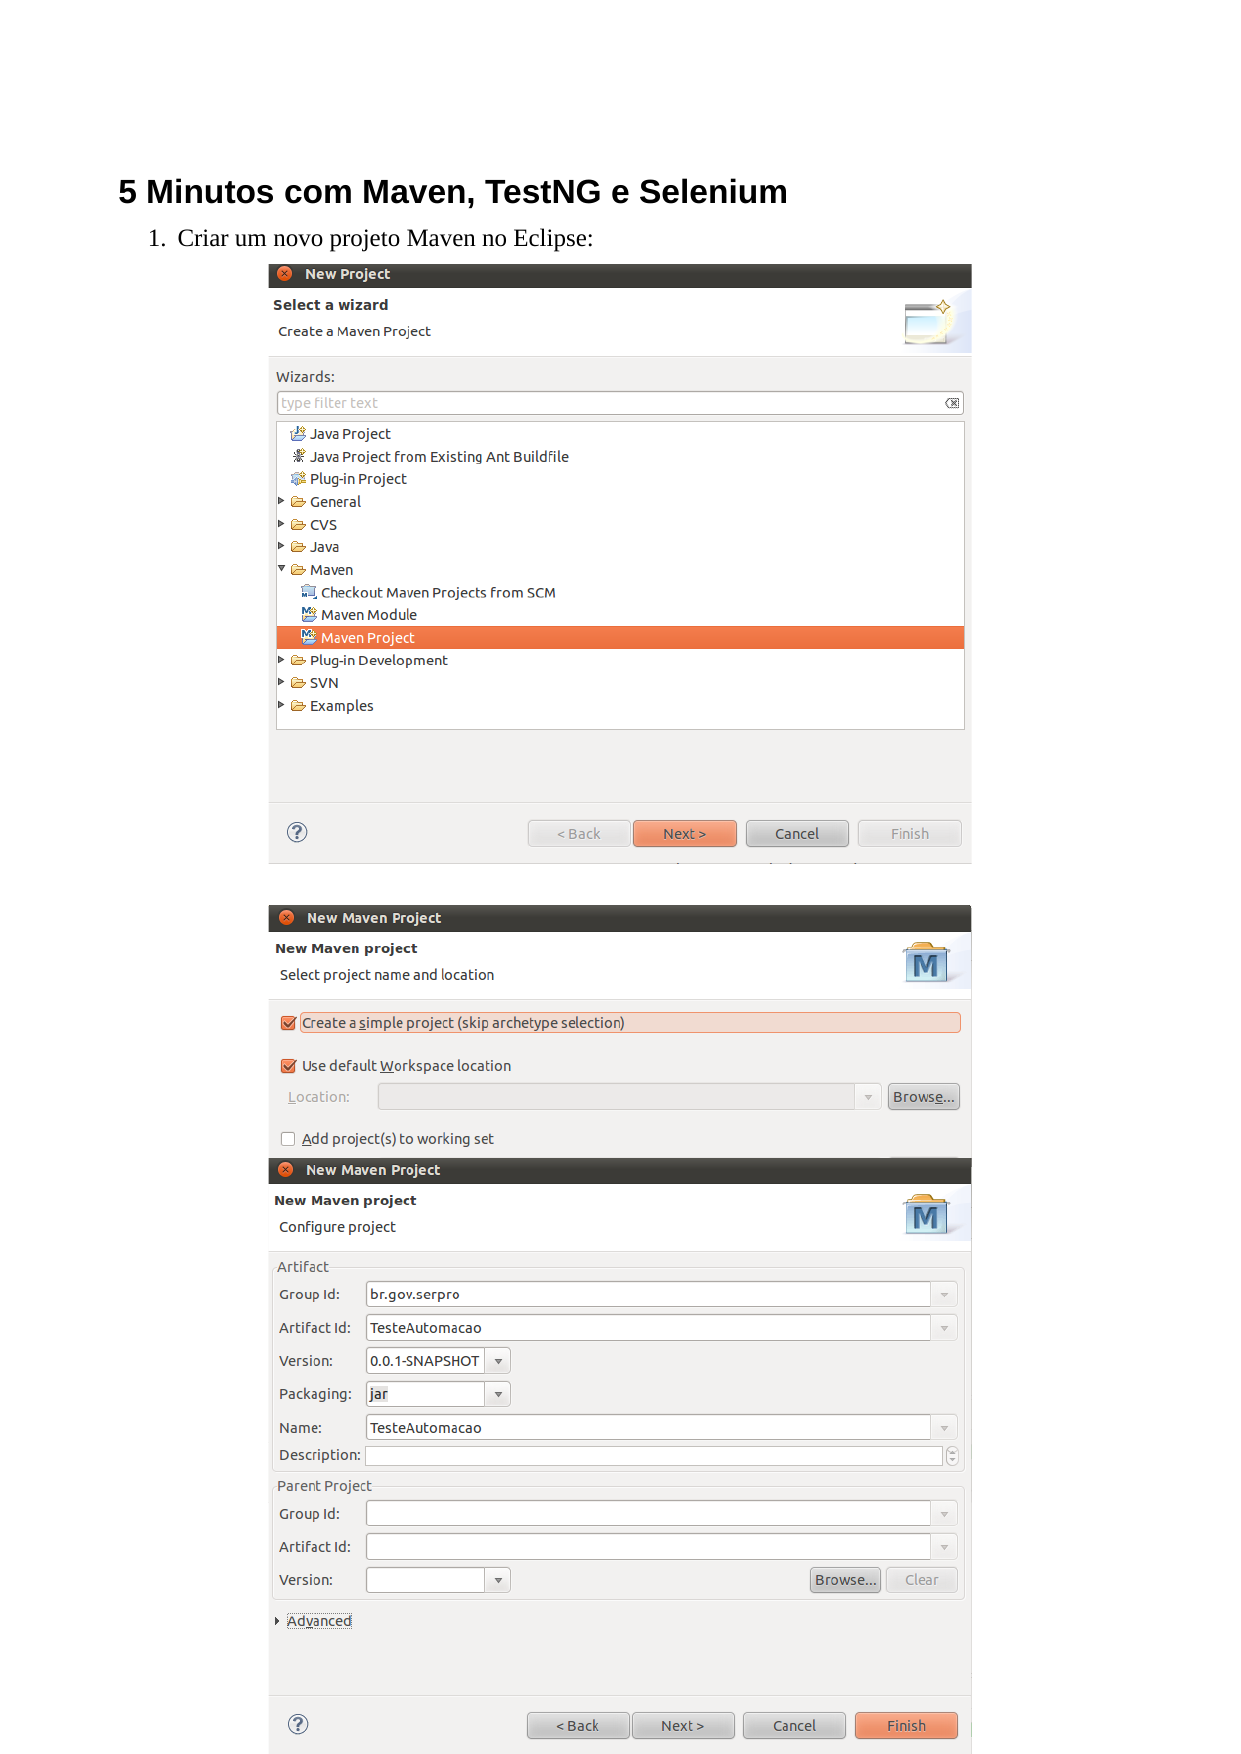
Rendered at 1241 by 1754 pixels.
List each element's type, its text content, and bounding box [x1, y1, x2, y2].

picture [268, 905, 972, 1754]
picture [268, 264, 972, 864]
subtitle 5 Minutos com Maven, TestNG e Selenium [118, 172, 1122, 211]
list Criar um novo projeto Maven no Eclipse: [148, 223, 1122, 252]
